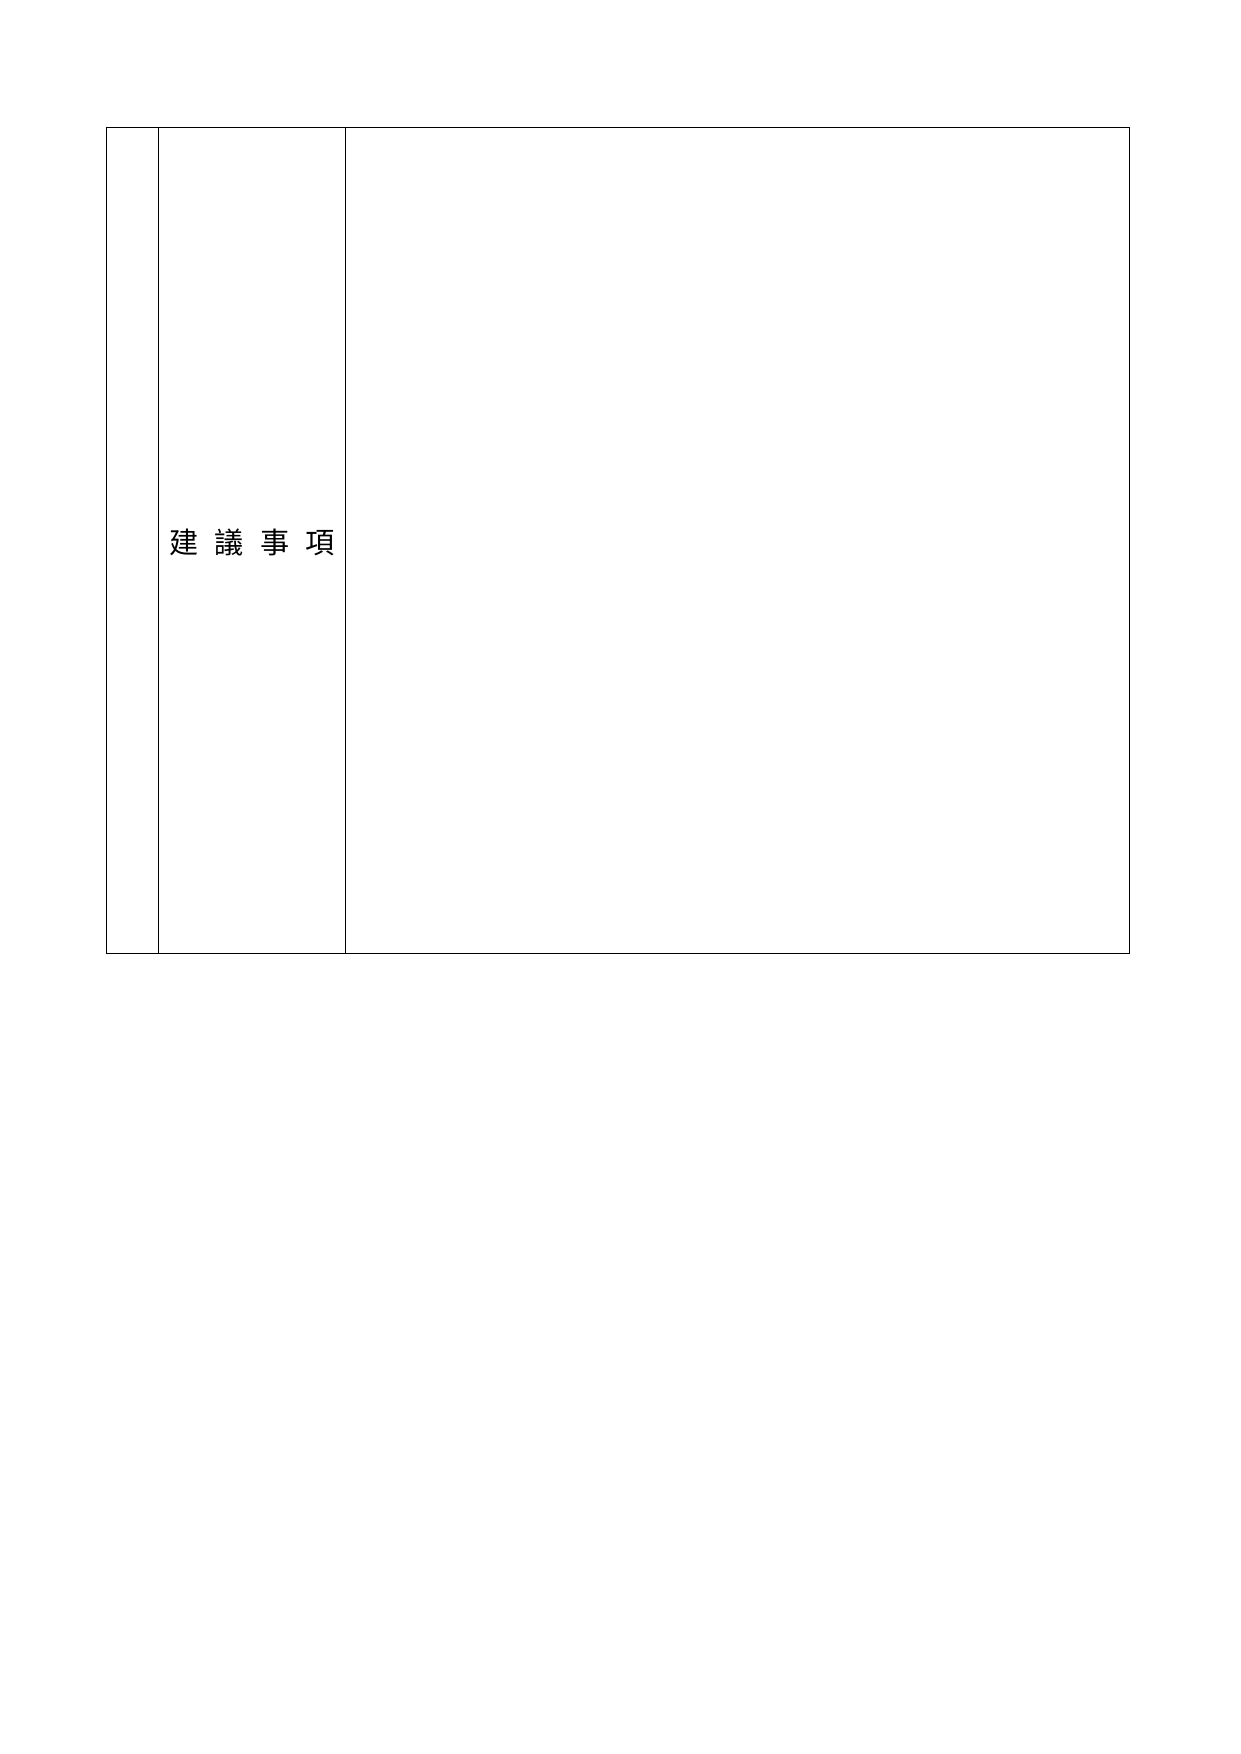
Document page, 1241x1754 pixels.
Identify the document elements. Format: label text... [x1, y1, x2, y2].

table_cell 本 文 [107, 128, 158, 953]
table_cell [346, 128, 1129, 953]
table_cell 建議事項 [159, 128, 345, 953]
